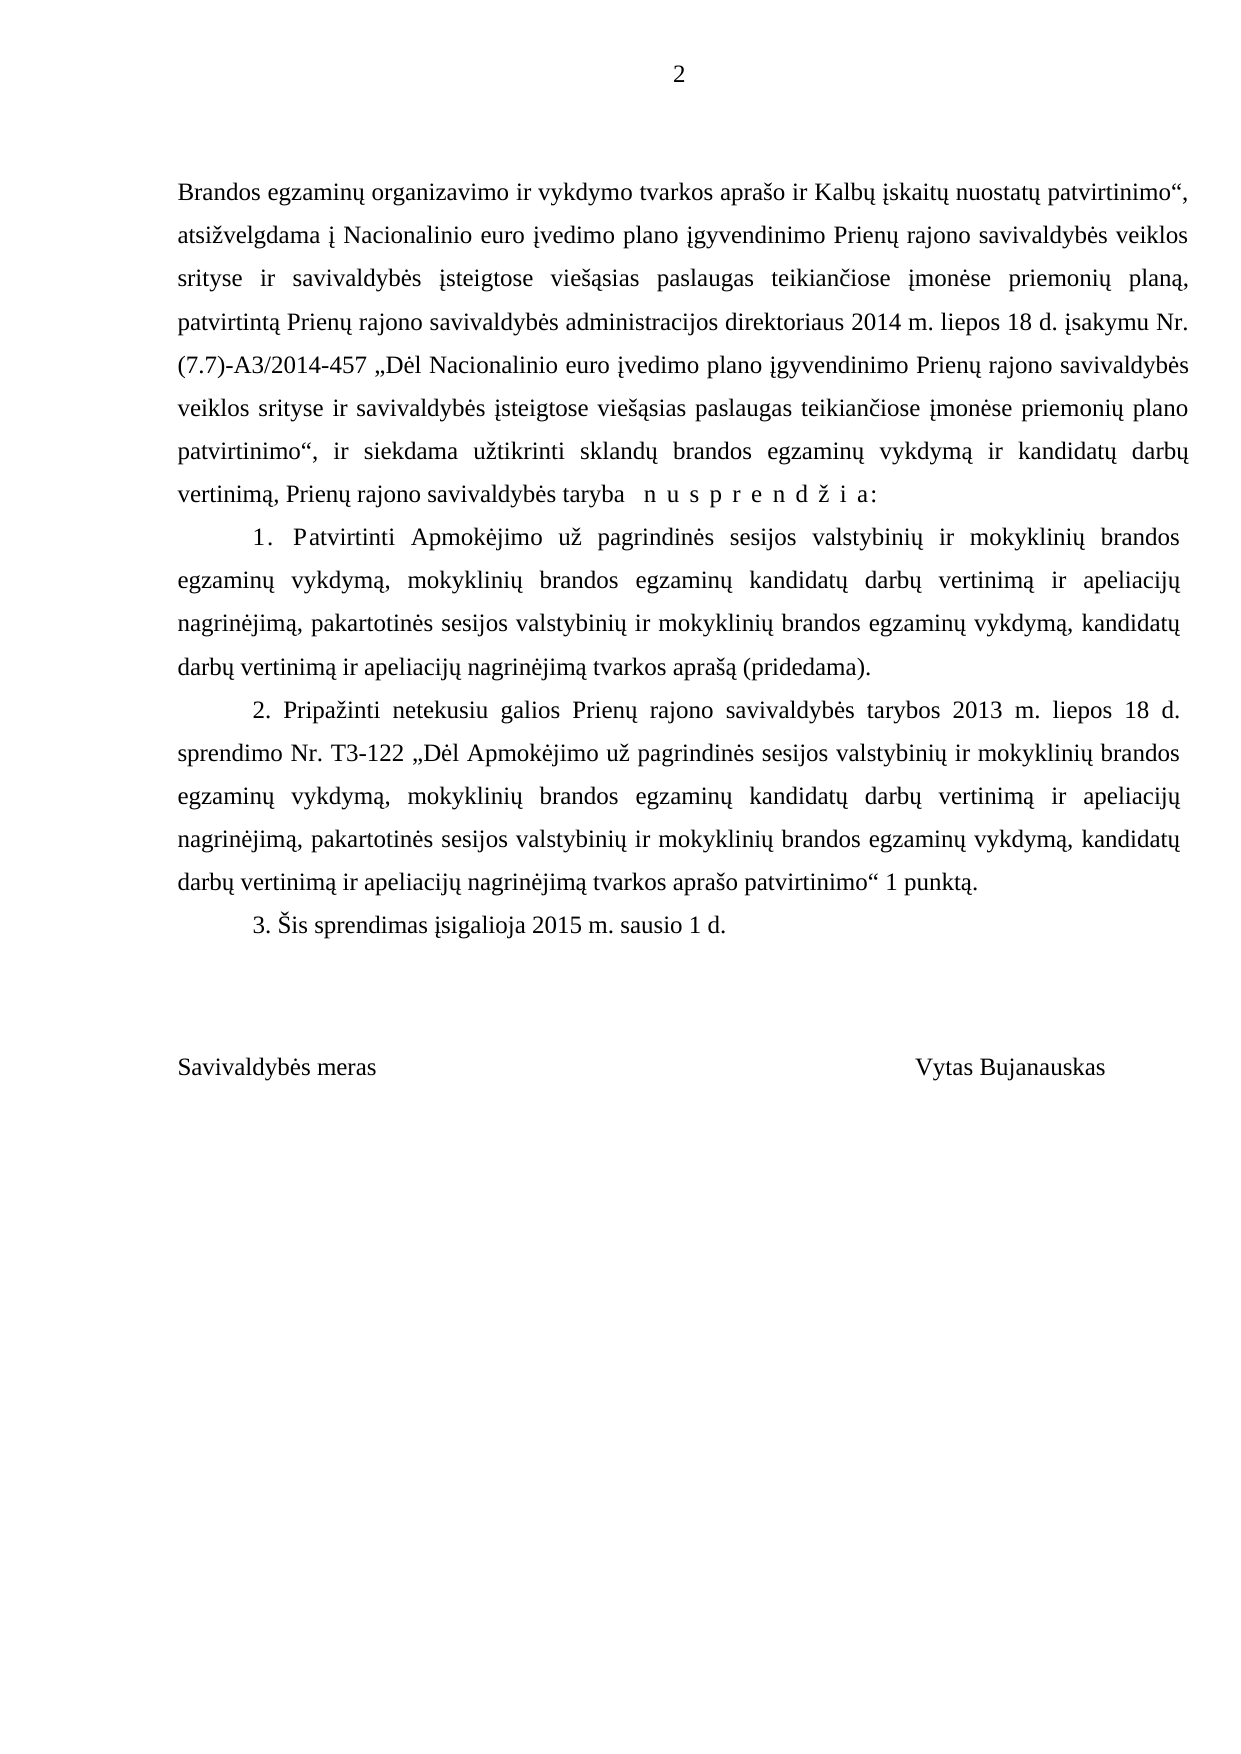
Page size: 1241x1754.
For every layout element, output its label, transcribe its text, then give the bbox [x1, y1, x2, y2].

text 1. Patvirtinti Apmokėjimo už pagrindinės sesijos valstybinių ir mokyklinių brandos egzaminų vykdymą, mokyklinių brandos egzaminų kandidatų darbų vertinimą ir apeliacijų nagrinėjimą, pakartotinės sesijos valstybinių ir mokyklinių brandos egzaminų vykdymą, kandidatų darbų vertinimą ir apeliacijų nagrinėjimą tvarkos aprašą (pridedama). [177, 522, 1181, 680]
text Savivaldybės meras Vytas Bujanauskas [177, 1052, 1181, 1081]
text 3. Šis sprendimas įsigalioja 2015 m. sausio 1 d. [177, 910, 1189, 939]
text Brandos egzaminų organizavimo ir vykdymo tvarkos aprašo ir Kalbų įskaitų nuostatų patvirtinimo“, atsižvelgdama į Nacionalinio euro įvedimo plano įgyvendinimo Prienų rajono savivaldybės veiklos srityse ir savivaldybės įsteigtose viešąsias paslaugas teikiančiose įmonėse priemonių planą, patvirtintą Prienų rajono savivaldybės administracijos direktoriaus 2014 m. liepos 18 d. įsakymu Nr. (7.7)-A3/2014-457 „Dėl Nacionalinio euro įvedimo plano įgyvendinimo Prienų rajono savivaldybės veiklos srityse ir savivaldybės įsteigtose viešąsias paslaugas teikiančiose įmonėse priemonių plano patvirtinimo“, ir siekdama užtikrinti sklandų brandos egzaminų vykdymą ir kandidatų darbų vertinimą, Prienų rajono savivaldybės taryba n u s p r e n d ž i a: [177, 177, 1189, 508]
text 2. Pripažinti netekusiu galios Prienų rajono savivaldybės tarybos 2013 m. liepos 18 d. sprendimo Nr. T3-122 „Dėl Apmokėjimo už pagrindinės sesijos valstybinių ir mokyklinių brandos egzaminų vykdymą, mokyklinių brandos egzaminų kandidatų darbų vertinimą ir apeliacijų nagrinėjimą, pakartotinės sesijos valstybinių ir mokyklinių brandos egzaminų vykdymą, kandidatų darbų vertinimą ir apeliacijų nagrinėjimą tvarkos aprašo patvirtinimo“ 1 punktą. [177, 695, 1181, 896]
